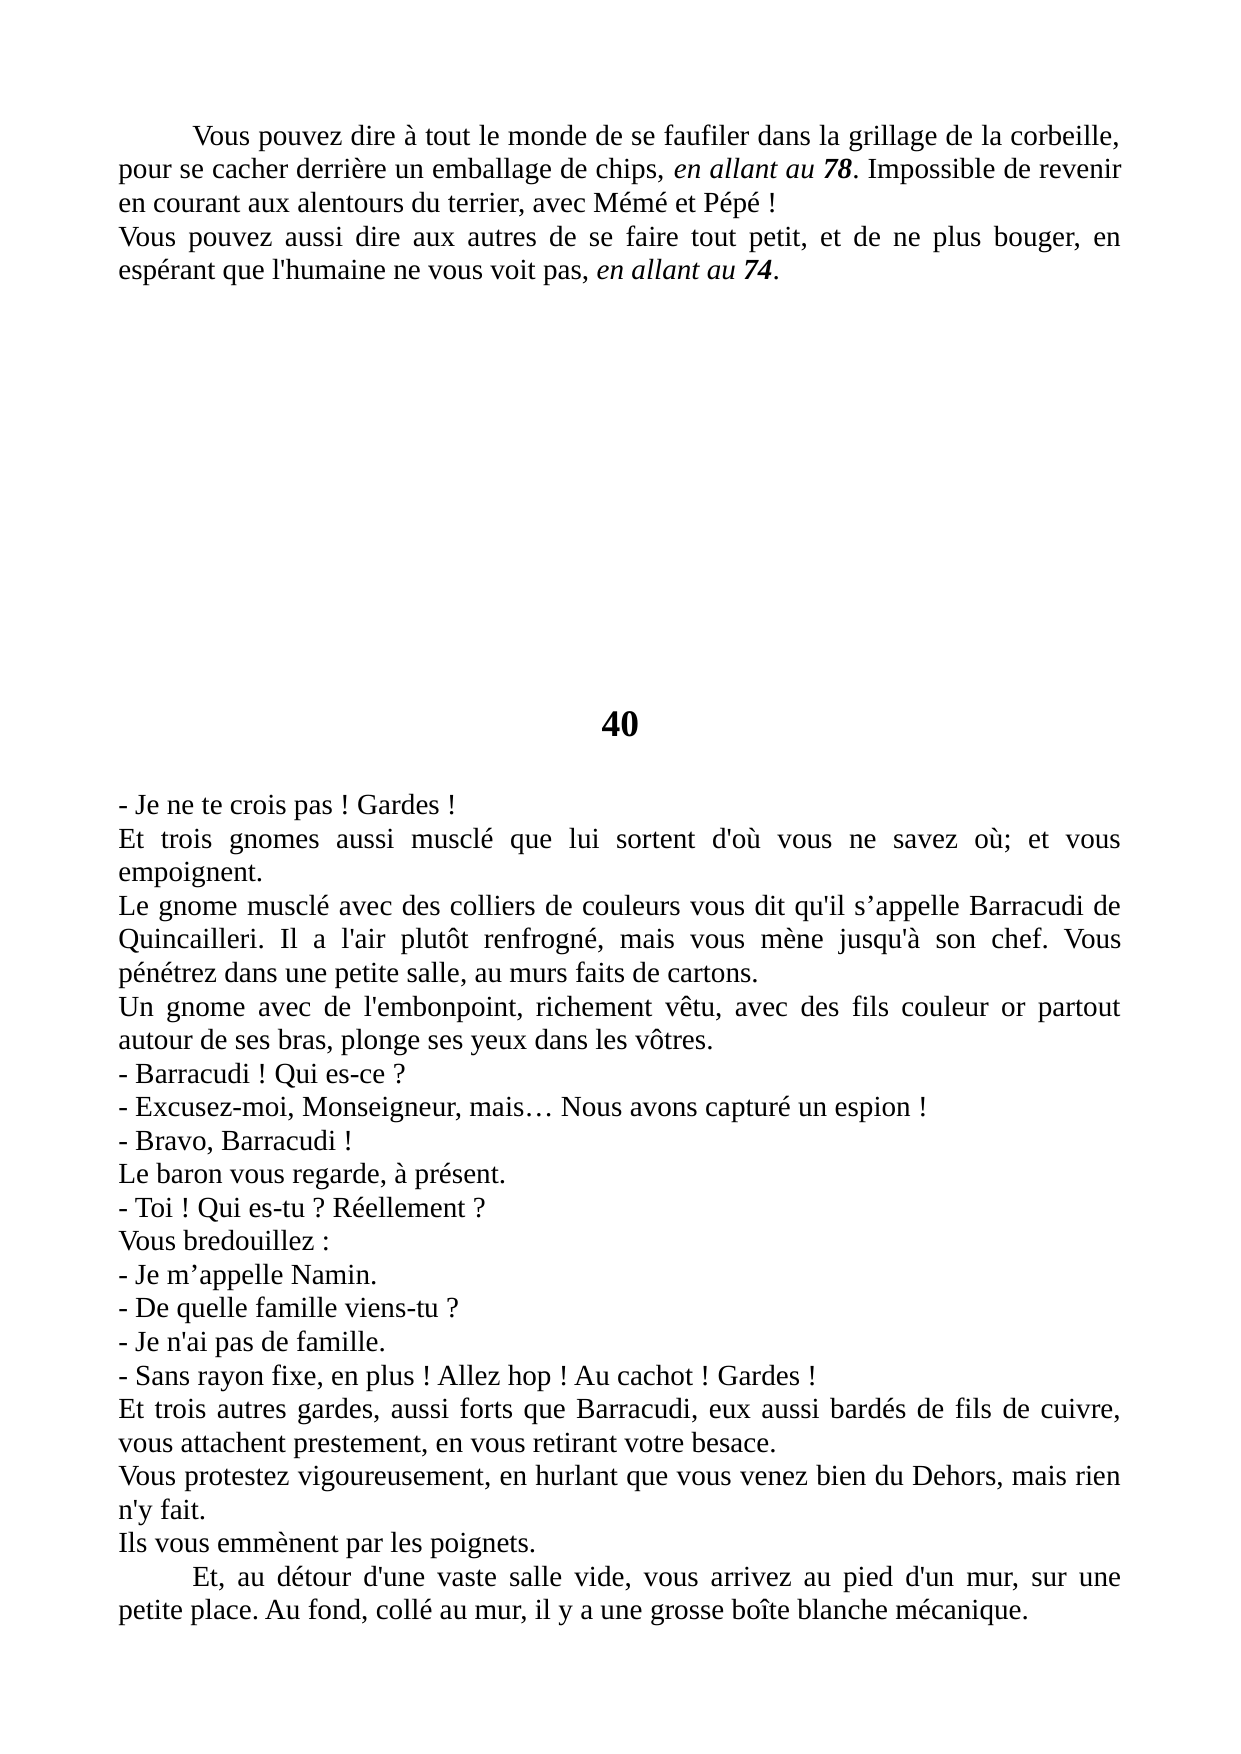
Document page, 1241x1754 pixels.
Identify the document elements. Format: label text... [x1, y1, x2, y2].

text Vous pouvez aussi dire aux autres de se faire tout petit, et de ne plus bouger, en espérant que l'humaine ne vous voit pas, en allant au 74. [118, 219, 1122, 286]
text - Je n'ai pas de famille. [118, 1324, 1122, 1358]
text Et trois gnomes aussi musclé que lui sortent d'où vous ne savez où; et vous empoignent. [118, 821, 1122, 888]
text - De quelle famille viens-tu ? [118, 1291, 1122, 1324]
text Un gnome avec de l'embonpoint, richement vêtu, avec des fils couleur or partout autour de ses bras, plonge ses yeux dans les vôtres. [118, 989, 1122, 1056]
text - Je m’appelle Namin. [118, 1257, 1122, 1291]
text Ils vous emmènent par les poignets. [118, 1525, 1122, 1559]
text 40 [118, 701, 1122, 744]
text - Sans rayon fixe, en plus ! Allez hop ! Au cachot ! Gardes ! [118, 1358, 1122, 1391]
text Le baron vous regarde, à présent. [118, 1156, 1122, 1190]
text Le gnome musclé avec des colliers de couleurs vous dit qu'il s’appelle Barracudi de Quincailleri. Il a l'air plutôt renfrogné, mais vous mène jusqu'à son chef. Vous pénétrez dans une petite salle, au murs faits de cartons. [118, 888, 1122, 989]
text - Toi ! Qui es-tu ? Réellement ? [118, 1190, 1122, 1223]
text Et, au détour d'une vaste salle vide, vous arrivez au pied d'un mur, sur une petite place. Au fond, collé au mur, il y a une grosse boîte blanche mécanique. [118, 1559, 1122, 1626]
text Vous bredouillez : [118, 1223, 1122, 1257]
text - Barracudi ! Qui es-ce ? [118, 1056, 1122, 1089]
text - Bravo, Barracudi ! [118, 1123, 1122, 1156]
text - Je ne te crois pas ! Gardes ! [118, 787, 1122, 821]
text - Excusez-moi, Monseigneur, mais… Nous avons capturé un espion ! [118, 1089, 1122, 1123]
text Vous pouvez dire à tout le monde de se faufiler dans la grillage de la corbeille, pour se cacher derrière un emballage de chips, en allant au 78. Impossible de revenir en courant aux alentours du terrier, avec Mémé et Pépé ! [118, 118, 1122, 219]
text Et trois autres gardes, aussi forts que Barracudi, eux aussi bardés de fils de cuivre, vous attachent prestement, en vous retirant votre besace. [118, 1391, 1122, 1458]
text Vous protestez vigoureusement, en hurlant que vous venez bien du Dehors, mais rien n'y fait. [118, 1458, 1122, 1525]
